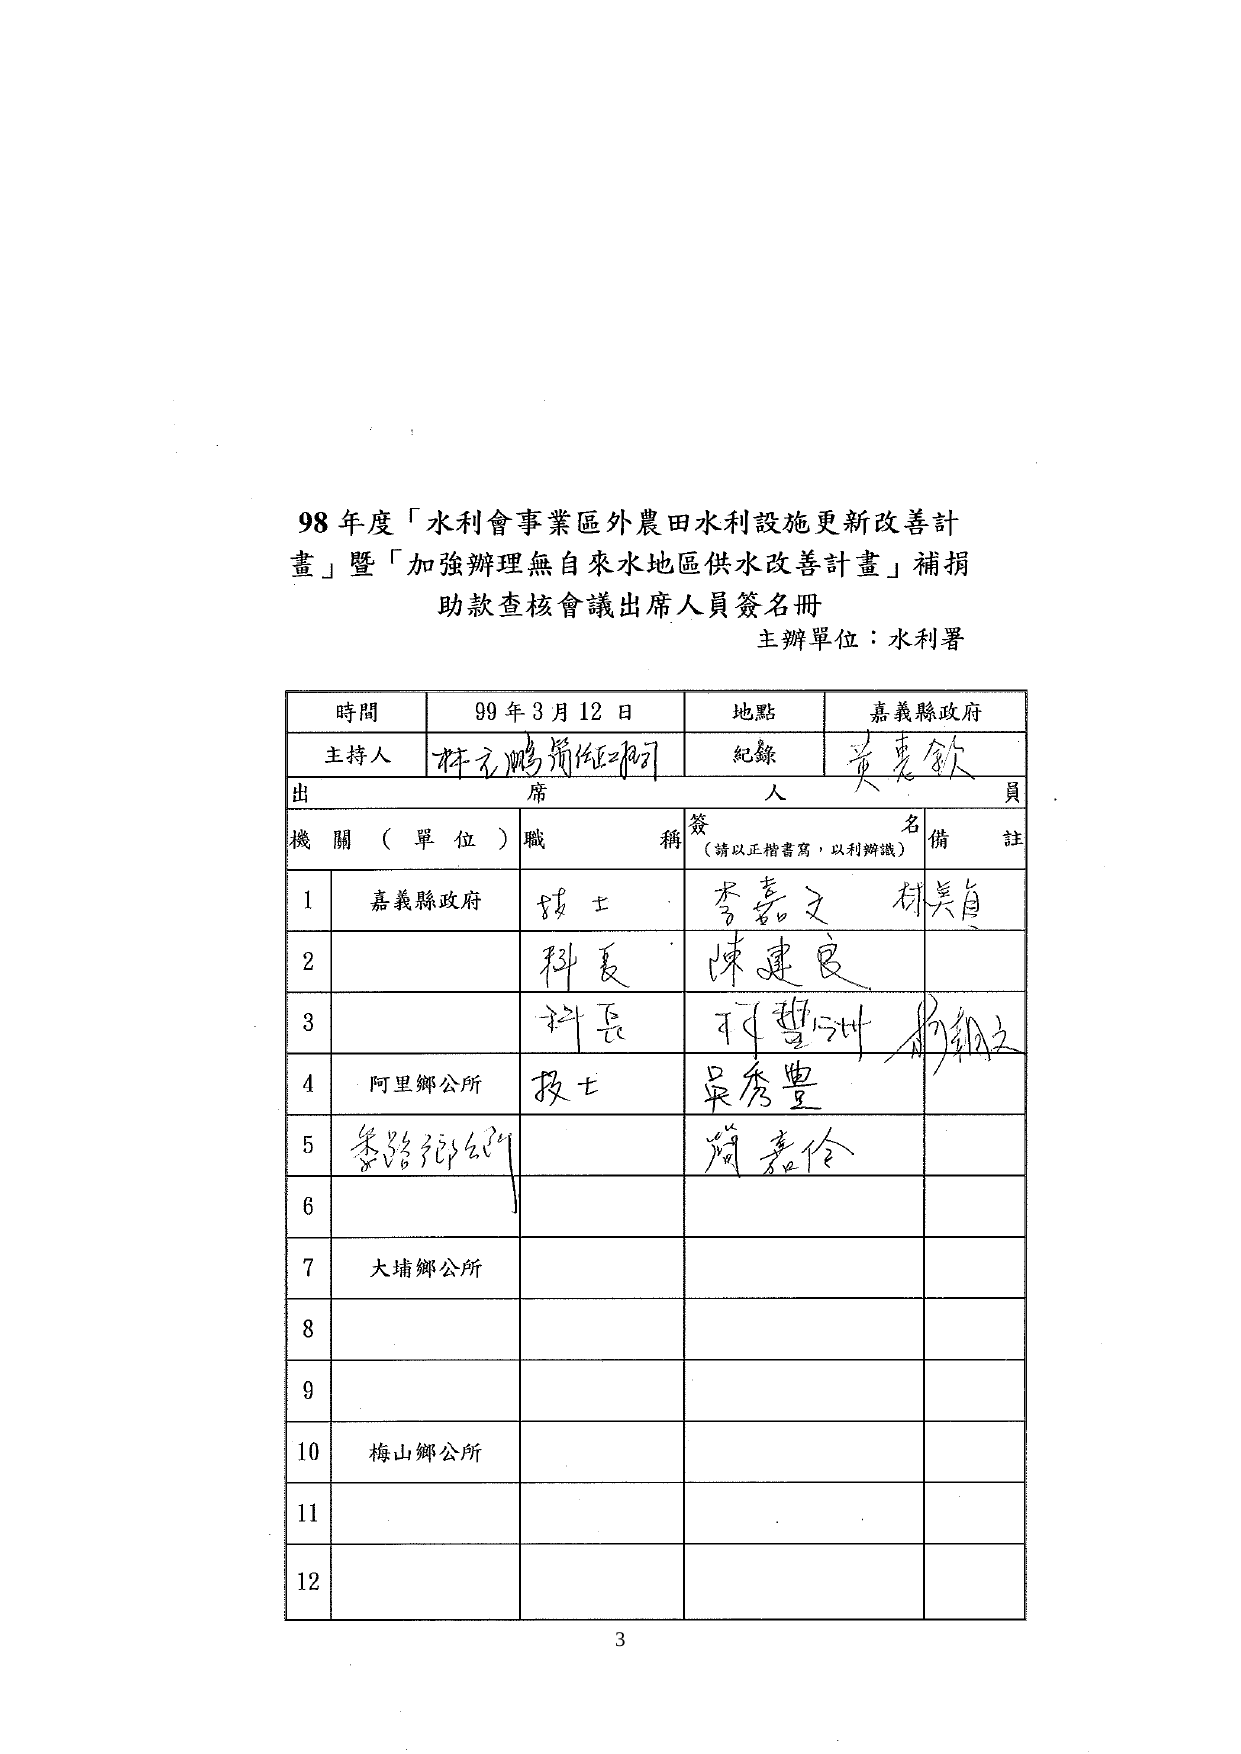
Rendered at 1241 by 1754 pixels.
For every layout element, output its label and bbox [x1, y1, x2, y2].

picture [130, 369, 1110, 1754]
